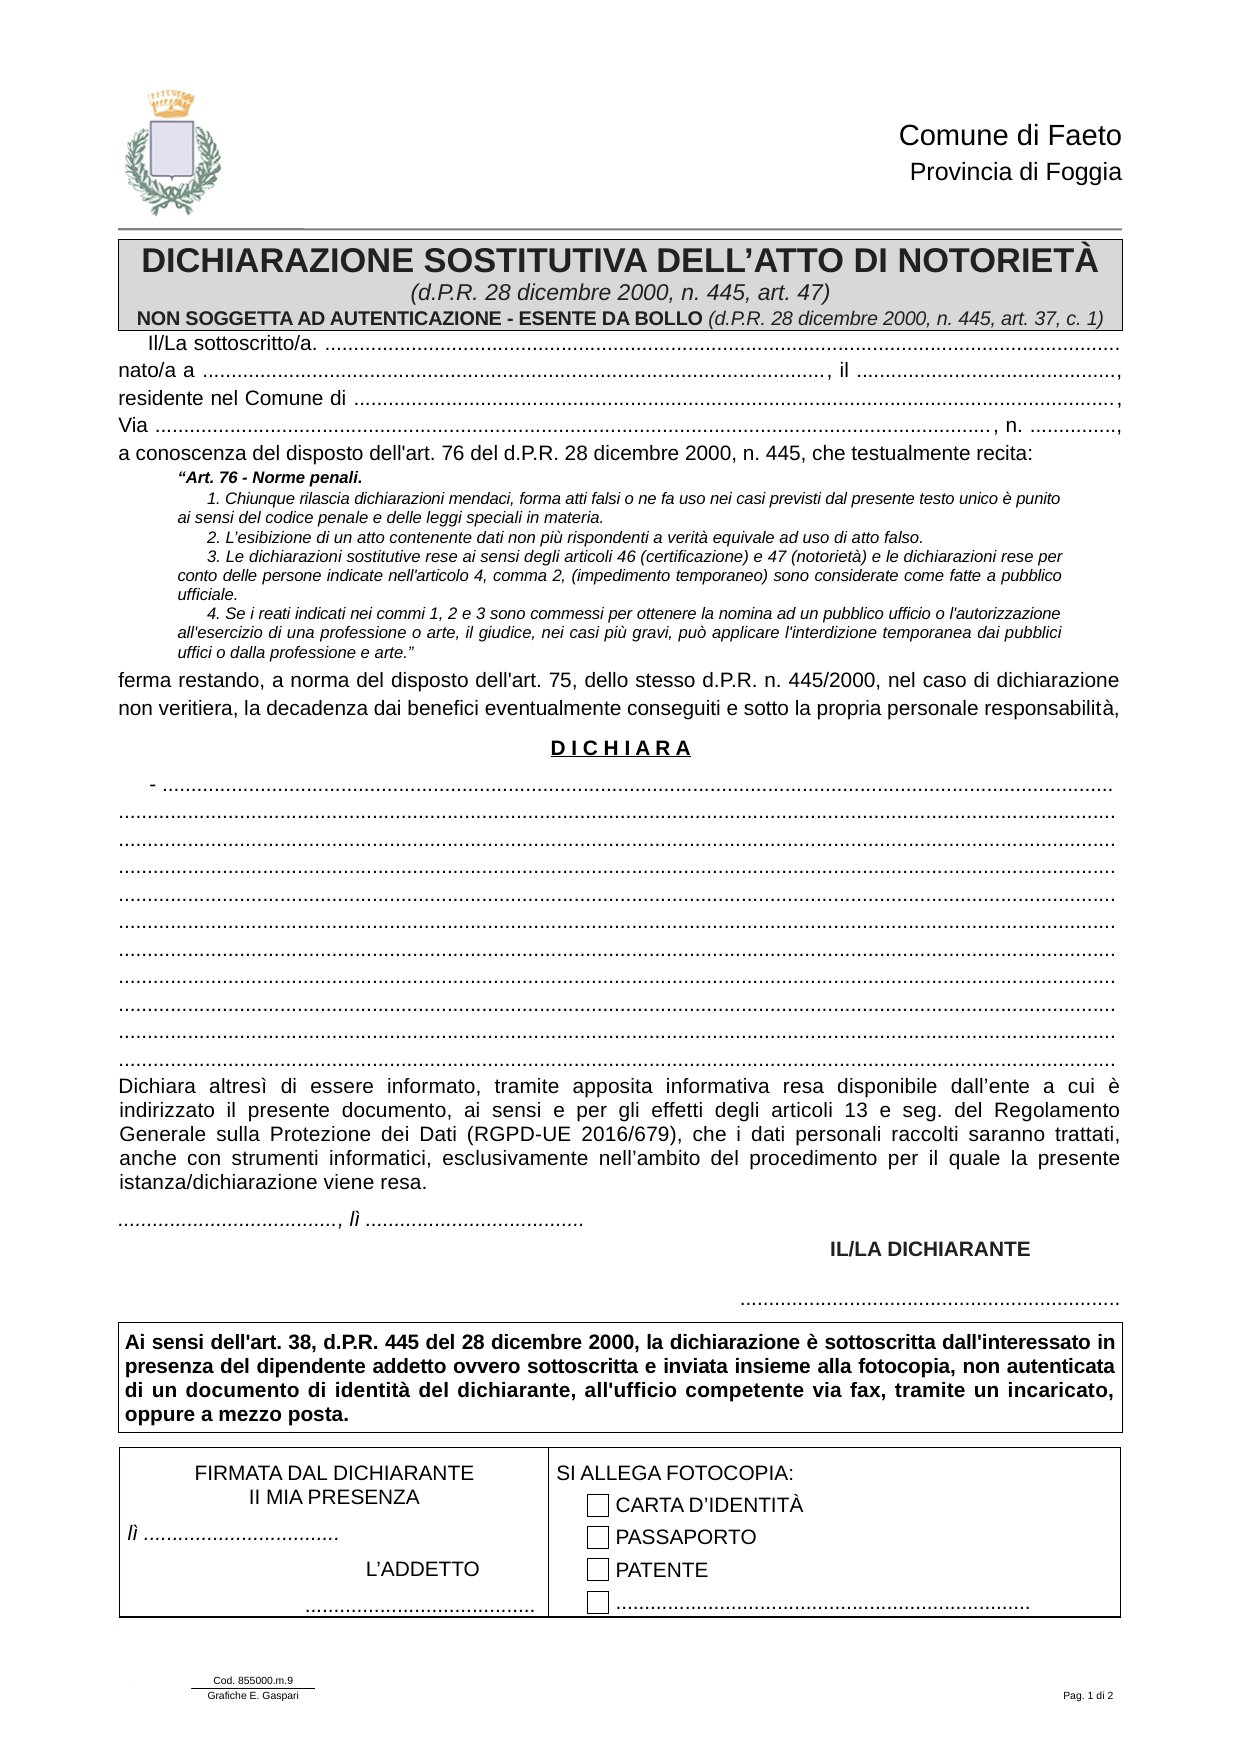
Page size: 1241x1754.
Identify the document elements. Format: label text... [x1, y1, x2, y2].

text ferma restando, a norma del disposto dell'art. 75, dello stesso d.P.R. n. 445/2000, nel caso di dichiarazione non veritiera, la decadenza dai benefici eventualmente conseguiti e sotto la propria personale responsabilità, [118, 668, 1122, 719]
text ............................................................................................................................................................................. [118, 854, 1122, 878]
text ............................................................................................................................................................................. [118, 909, 1122, 933]
text “Art. 76 - Norme penali. [177, 468, 1063, 487]
table_header FIRMATA DAL DICHIARANTE II MIA PRESENZA lì .................................. L’ADDETTO ........................................ [120, 1448, 548, 1616]
text ............................................................................................................................................................................. [118, 937, 1122, 961]
text D I C H I A R A [119, 735, 1122, 759]
text ............................................................................................................................................................................. [118, 827, 1122, 851]
text 4. Se i reati indicati nei commi 1, 2 e 3 sono commessi per ottenere la nomina ad un pubblico ufficio o l'autorizzazione all'esercizio di una professione o arte, il giudice, nei casi più gravi, può applicare l'interdizione temporanea dai pubblici uffici o dalla professione e arte.” [177, 604, 1063, 662]
text ............................................................................................................................................................................. [118, 882, 1122, 906]
text Il/La sottoscritto/a. .......................................................................................................................................... nato/a a ............................................................................................................, il ............................................., residente nel Comune di ...................................................................................................................................., Via ................................................................................................................................................., n. ..............., a conoscenza del disposto dell'art. 76 del d.P.R. 28 dicembre 2000, n. 445, che testualmente recita: [118, 331, 1122, 464]
text Comune di Faeto [224, 118, 1122, 152]
text Provincia di Foggia [224, 157, 1122, 185]
text 1. Chiunque rilascia dichiarazioni mendaci, forma atti falsi o ne fa uso nei casi previsti dal presente testo unico è punito ai sensi del codice penale e delle leggi speciali in materia. [177, 489, 1063, 527]
table_header SI ALLEGA FOTOCOPIA: CARTA D’IDENTITÀ PASSAPORTO PATENTE ........................................................................ [549, 1448, 1120, 1616]
text ............................................................................................................................................................................. [118, 1019, 1122, 1043]
table_header Ai sensi dell'art. 38, d.P.R. 445 del 28 dicembre 2000, la dichiarazione è sottoscritta dall'interessato in presenza del dipendente addetto ovvero sottoscritta e inviata insieme alla fotocopia, non autenticata di un documento di identità del dichiarante, all'ufficio competente via fax, tramite un incaricato, oppure a mezzo posta. [119, 1323, 1122, 1432]
text ............................................................................................................................................................................. [118, 964, 1122, 988]
text .................................................................. [738, 1286, 1122, 1310]
text 2. L’esibizione di un atto contenente dati non più rispondenti a verità equivale ad uso di atto falso. [177, 527, 1063, 547]
text Dichiara altresì di essere informato, tramite apposita informativa resa disponibile dall’ente a cui è indirizzato il presente documento, ai sensi e per gli effetti degli articoli 13 e seg. del Regolamento Generale sulla Protezione dei Dati (RGPD-UE 2016/679), che i dati personali raccolti saranno trattati, anche con strumenti informatici, esclusivamente nell’ambito del procedimento per il quale la presente istanza/dichiarazione viene resa. [118, 1074, 1122, 1194]
text IL/LA DICHIARANTE [738, 1237, 1122, 1261]
text ............................................................................................................................................................................. [118, 799, 1122, 823]
text 3. Le dichiarazioni sostitutive rese ai sensi degli articoli 46 (certificazione) e 47 (notorietà) e le dichiarazioni rese per conto delle persone indicate nell'articolo 4, comma 2, (impedimento temporaneo) sono considerate come fatte a pubblico ufficiale. [177, 547, 1063, 604]
text ............................................................................................................................................................................. [118, 1047, 1122, 1071]
text ......................................, lì ...................................... [118, 1207, 1122, 1231]
table_header DICHIARAZIONE SOSTITUTIVA DELL’ATTO DI NOTORIETÀ (d.P.R. 28 dicembre 2000, n. 445, art. 47) NON SOGGETTA AD AUTENTICAZIONE - ESENTE DA BOLLO (d.P.R. 28 dicembre 2000, n. 445, art. 37, c. 1) [119, 240, 1122, 329]
picture [122, 87, 224, 219]
text ............................................................................................................................................................................. [118, 992, 1122, 1016]
text - ..................................................................................................................................................................... [149, 772, 1122, 796]
